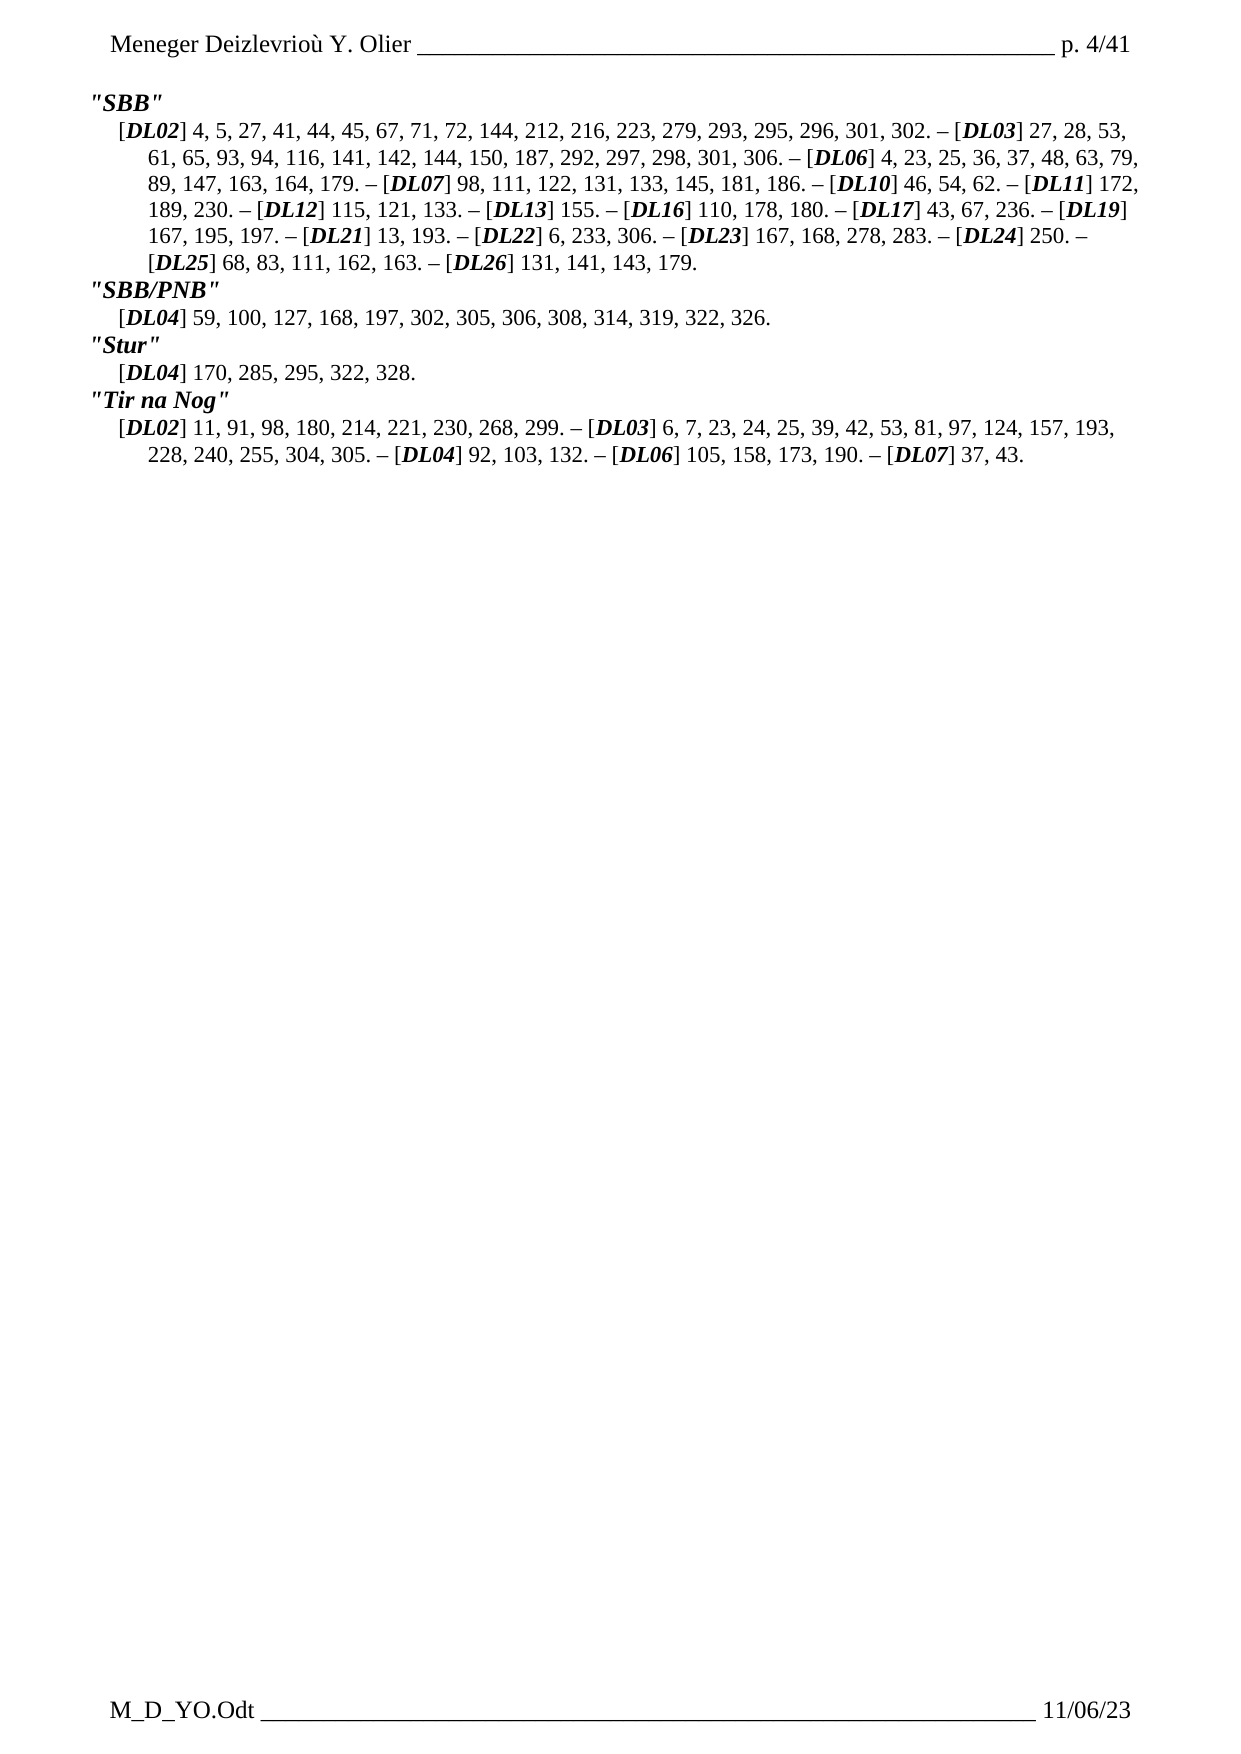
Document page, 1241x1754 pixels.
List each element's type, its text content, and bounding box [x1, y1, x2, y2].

text [DL04] 170, 285, 295, 322, 328. [118, 359, 1152, 386]
text "SBB/PNB" [88, 275, 1152, 304]
text "Stur" [88, 330, 1152, 359]
text [DL02] 11, 91, 98, 180, 214, 221, 230, 268, 299. – [DL03] 6, 7, 23, 24, 25, 39, 42, 53, 81, 97, 124, 157, 193, 228, 240, 255, 304, 305. – [DL04] 92, 103, 132. – [DL06] 105, 158, 173, 190. – [DL07] 37, 43. [118, 414, 1152, 467]
text "SBB" [88, 88, 1152, 117]
text "Tir na Nog" [88, 386, 1152, 414]
text [DL02] 4, 5, 27, 41, 44, 45, 67, 71, 72, 144, 212, 216, 223, 279, 293, 295, 296, 301, 302. – [DL03] 27, 28, 53, 61, 65, 93, 94, 116, 141, 142, 144, 150, 187, 292, 297, 298, 301, 306. – [DL06] 4, 23, 25, 36, 37, 48, 63, 79, 89, 147, 163, 164, 179. – [DL07] 98, 111, 122, 131, 133, 145, 181, 186. – [DL10] 46, 54, 62. – [DL11] 172, 189, 230. – [DL12] 115, 121, 133. – [DL13] 155. – [DL16] 110, 178, 180. – [DL17] 43, 67, 236. – [DL19] 167, 195, 197. – [DL21] 13, 193. – [DL22] 6, 233, 306. – [DL23] 167, 168, 278, 283. – [DL24] 250. – [DL25] 68, 83, 111, 162, 163. – [DL26] 131, 141, 143, 179. [118, 117, 1152, 275]
text [DL04] 59, 100, 127, 168, 197, 302, 305, 306, 308, 314, 319, 322, 326. [118, 304, 1152, 330]
